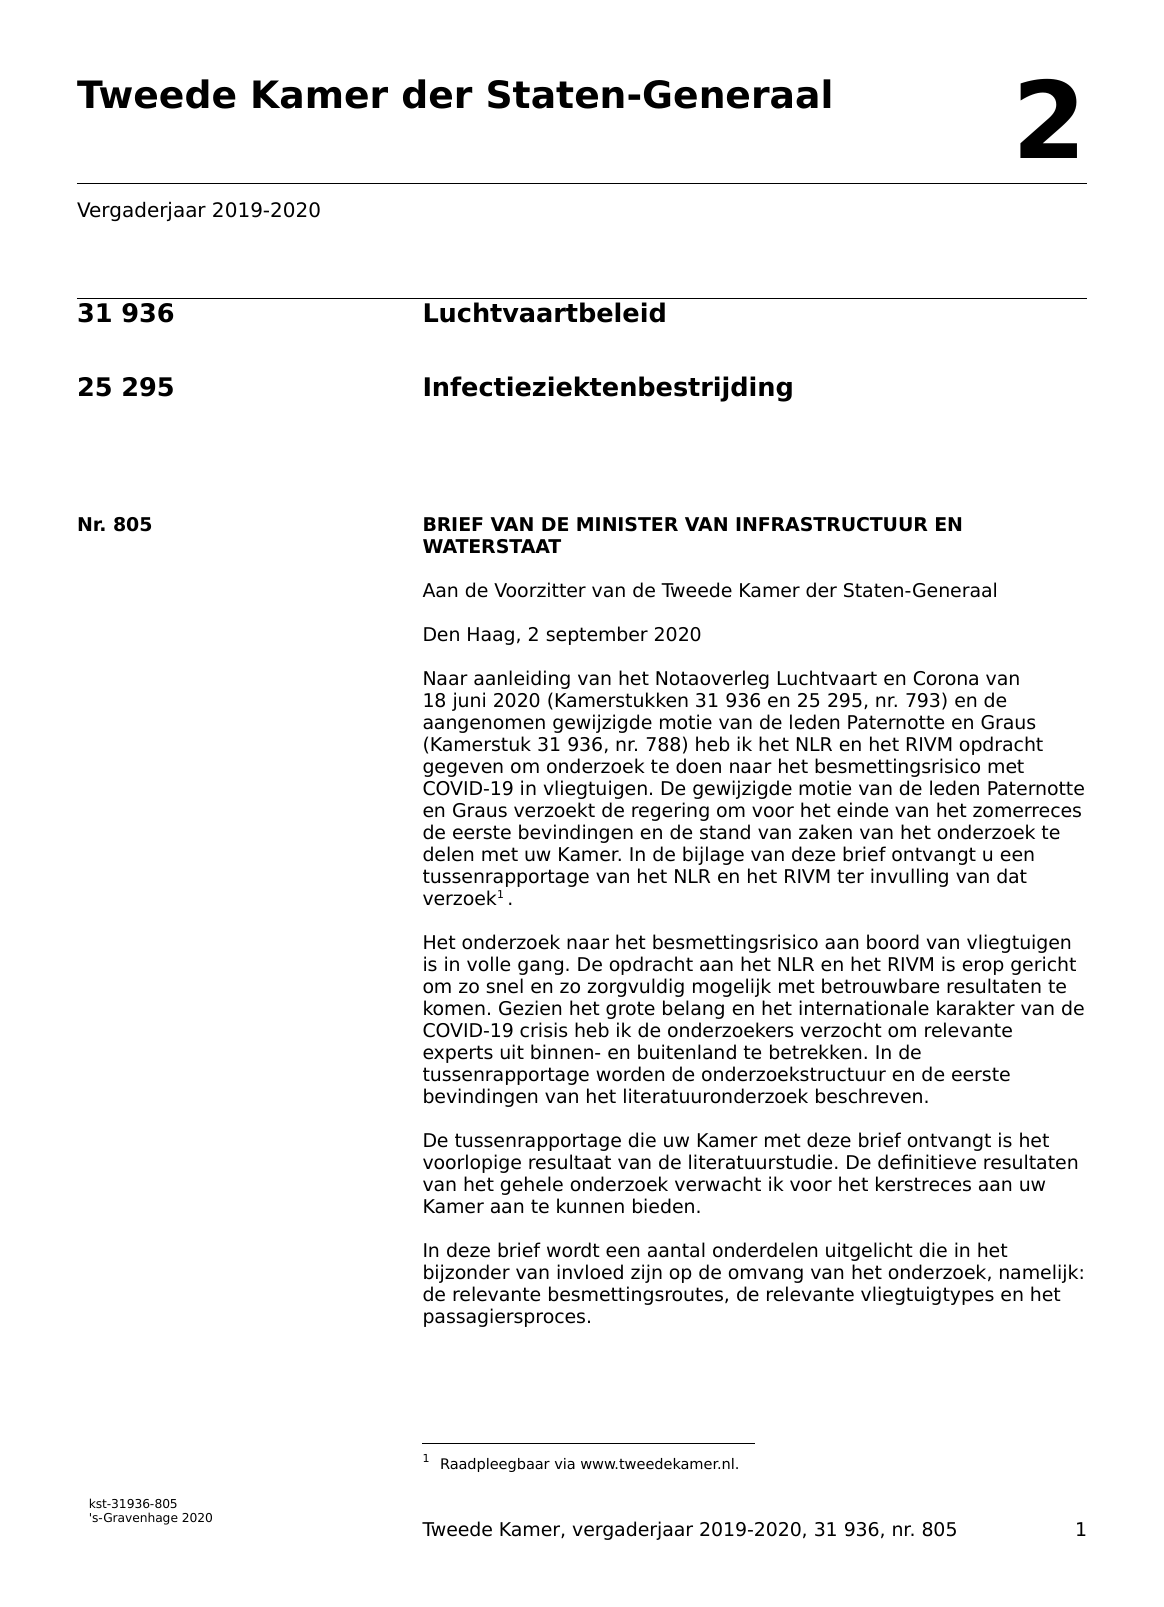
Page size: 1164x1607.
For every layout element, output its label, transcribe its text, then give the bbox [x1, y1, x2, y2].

subtitle Nr. 805 BRIEF VAN DE MINISTER VAN INFRASTRUCTUUR EN WATERSTAAT [77, 514, 1087, 558]
table_cell Vergaderjaar 2019-2020 [77, 184, 1087, 298]
text Naar aanleiding van het Notaoverleg Luchtvaart en Corona van 18 juni 2020 (Kamerstukken 31 936 en 25 295, nr. 793) en de aangenomen gewijzigde motie van de leden Paternotte en Graus (Kamerstuk 31 936, nr. 788) heb ik het NLR en het RIVM opdracht gegeven om onderzoek te doen naar het besmettingsrisico met COVID-19 in vliegtuigen. De gewijzigde motie van de leden Paternotte en Graus verzoekt de regering om voor het einde van het zomerreces de eerste bevindingen en de stand van zaken van het onderzoek te delen met uw Kamer. In de bijlage van deze brief ontvangt u een tussenrapportage van het NLR en het RIVM ter invulling van dat verzoek. [422, 668, 1087, 910]
text Den Haag, 2 september 2020 [422, 624, 1087, 646]
text kst-31936-805 [88, 1497, 323, 1511]
table_header Tweede Kamer der Staten-Generaal [77, 59, 886, 183]
table_header 2 [886, 59, 1087, 183]
text Raadpleegbaar via www.tweedekamer.nl. [422, 1452, 1087, 1474]
text In deze brief wordt een aantal onderdelen uitgelicht die in het bijzonder van invloed zijn op de omvang van het onderzoek, namelijk: de relevante besmettingsroutes, de relevante vliegtuigtypes en het passagiersproces. [422, 1240, 1087, 1328]
text De tussenrapportage die uw Kamer met deze brief ontvangt is het voorlopige resultaat van de literatuurstudie. De definitieve resultaten van het gehele onderzoek verwacht ik voor het kerstreces aan uw Kamer aan te kunnen bieden. [422, 1130, 1087, 1218]
text 's-Gravenhage 2020 [88, 1511, 323, 1525]
subtitle 25 295 Infectieziektenbestrijding [77, 373, 1087, 403]
subtitle 31 936 Luchtvaartbeleid [77, 299, 1087, 329]
text Het onderzoek naar het besmettingsrisico aan boord van vliegtuigen is in volle gang. De opdracht aan het NLR en het RIVM is erop gericht om zo snel en zo zorgvuldig mogelijk met betrouwbare resultaten te komen. Gezien het grote belang en het internationale karakter van de COVID-19 crisis heb ik de onderzoekers verzocht om relevante experts uit binnen- en buitenland te betrekken. In de tussenrapportage worden de onderzoekstructuur en de eerste bevindingen van het literatuuronderzoek beschreven. [422, 932, 1087, 1108]
text Aan de Voorzitter van de Tweede Kamer der Staten-Generaal [422, 580, 1087, 602]
